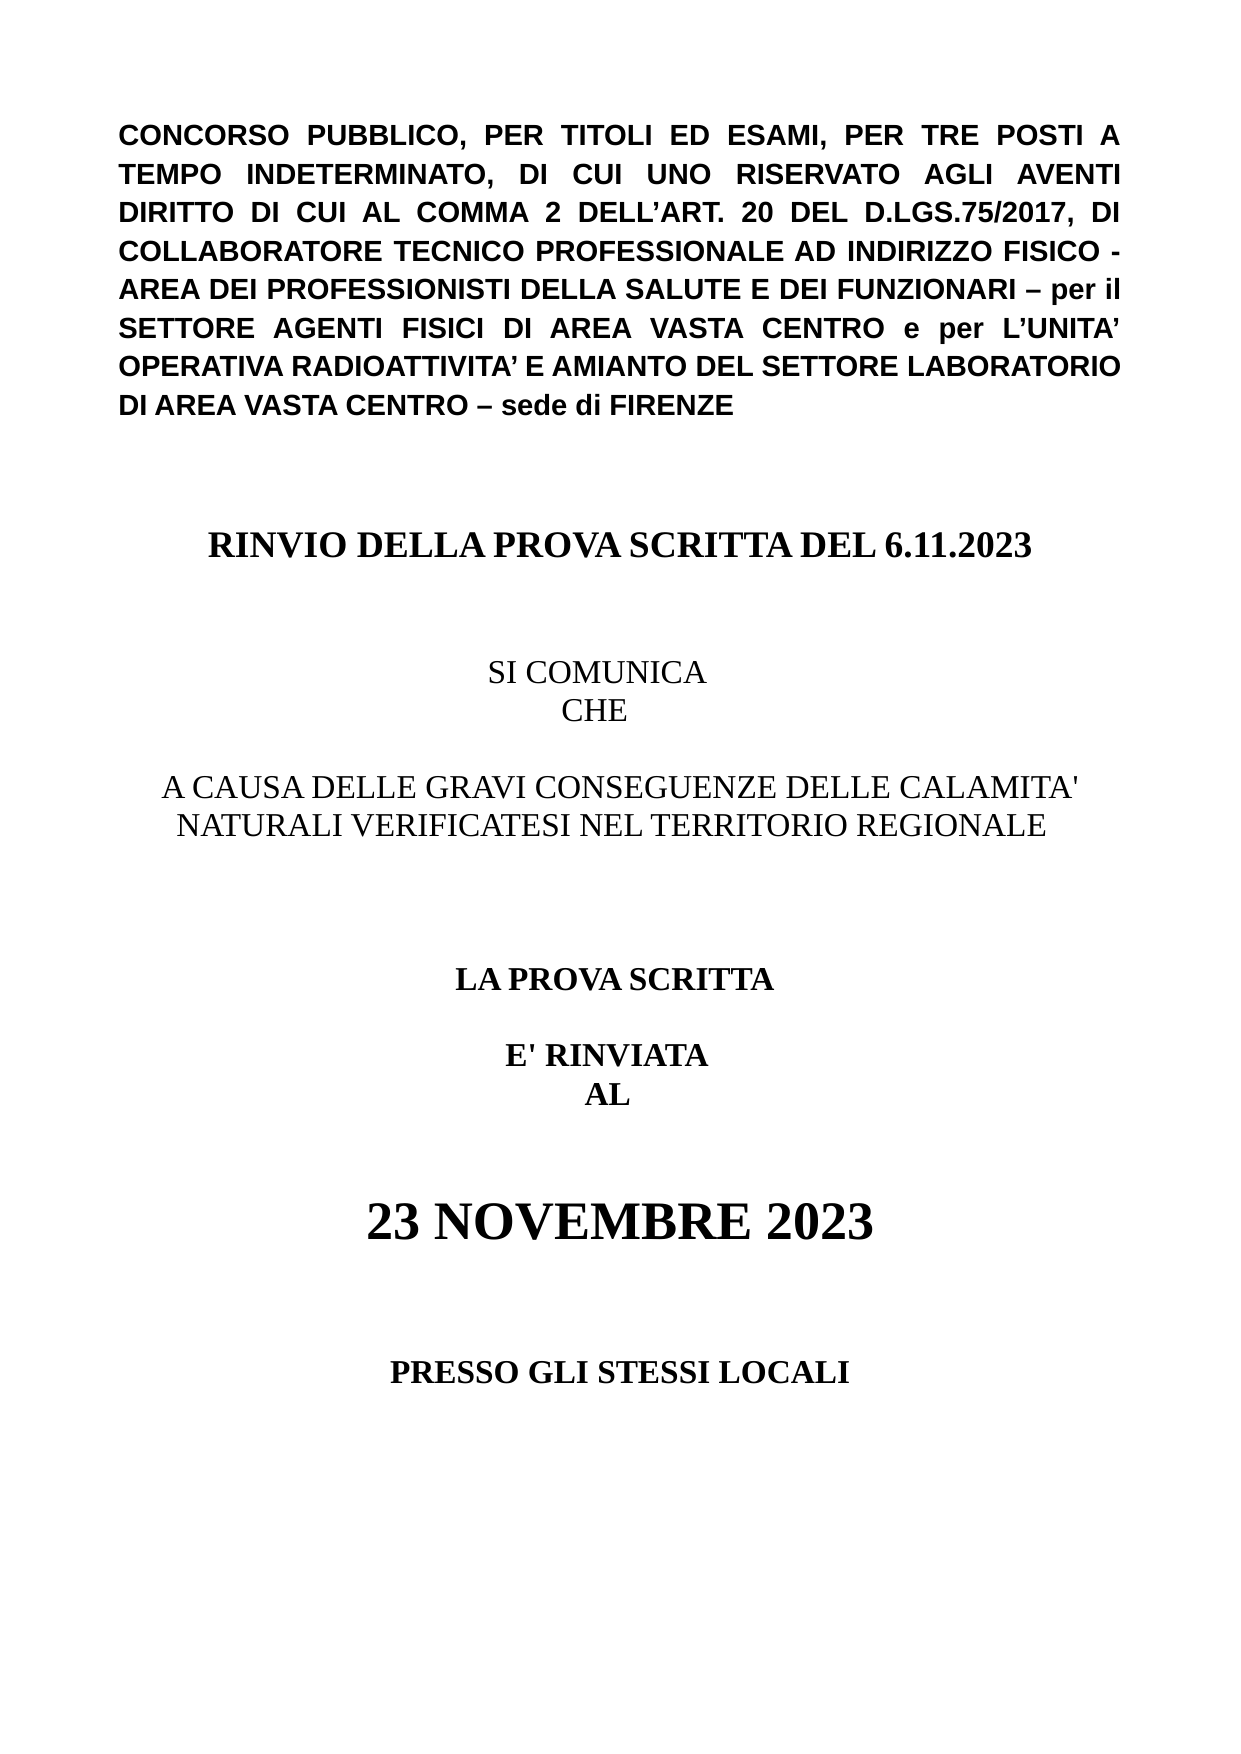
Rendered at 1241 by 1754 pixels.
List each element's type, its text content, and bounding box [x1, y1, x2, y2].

text LA PROVA SCRITTA [118, 959, 1122, 997]
text A CAUSA DELLE GRAVI CONSEGUENZE DELLE CALAMITA' NATURALI VERIFICATESI NEL TERRITORIO REGIONALE [118, 767, 1122, 844]
text 23 NOVEMBRE 2023 [118, 1189, 1122, 1251]
text CONCORSO PUBBLICO, PER TITOLI ED ESAMI, PER TRE POSTI A TEMPO INDETERMINATO, DI CUI UNO RISERVATO AGLI AVENTI DIRITTO DI CUI AL COMMA 2 DELL’ART. 20 DEL D.LGS.75/2017, DI COLLABORATORE TECNICO PROFESSIONALE AD INDIRIZZO FISICO - AREA DEI PROFESSIONISTI DELLA SALUTE E DEI FUNZIONARI – per il SETTORE AGENTI FISICI DI AREA VASTA CENTRO e per L’UNITA’ OPERATIVA RADIOATTIVITA’ E AMIANTO DEL SETTORE LABORATORIO DI AREA VASTA CENTRO – sede di FIRENZE [118, 118, 1122, 421]
text AL [118, 1074, 1122, 1112]
text RINVIO DELLA PROVA SCRITTA DEL 6.11.2023 [118, 523, 1122, 566]
text SI COMUNICA [118, 652, 1122, 691]
text CHE [118, 691, 1122, 729]
text PRESSO GLI STESSI LOCALI [118, 1352, 1122, 1390]
text E' RINVIATA [118, 1036, 1122, 1074]
